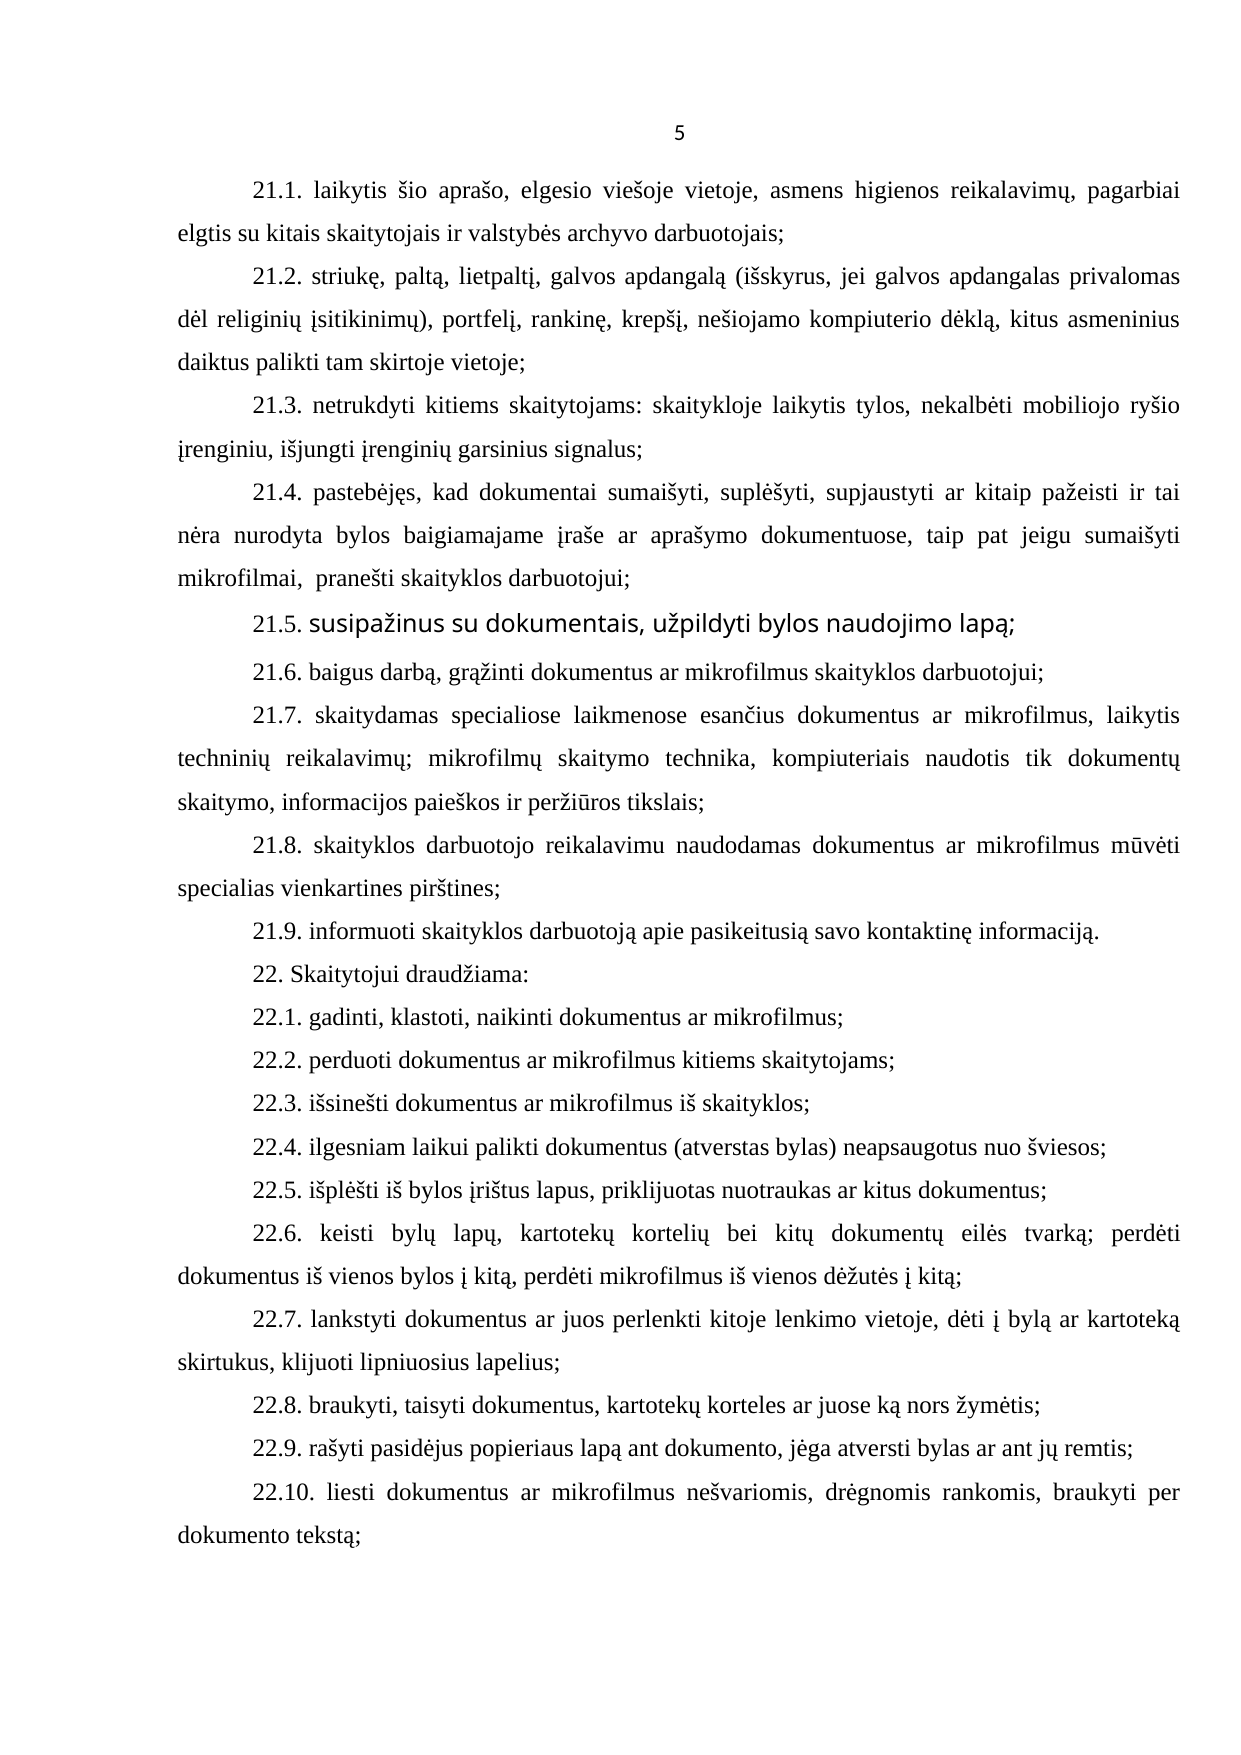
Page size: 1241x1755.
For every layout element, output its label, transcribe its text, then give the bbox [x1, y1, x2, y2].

text 21.5. susipažinus su dokumentais, užpildyti bylos naudojimo lapą; [177, 606, 1181, 640]
text 22.5. išplėšti iš bylos įrištus lapus, priklijuotas nuotraukas ar kitus dokumentus; [177, 1175, 1181, 1203]
text 22.4. ilgesniam laikui palikti dokumentus (atverstas bylas) neapsaugotus nuo šviesos; [177, 1132, 1181, 1160]
text 22.8. braukyti, taisyti dokumentus, kartotekų korteles ar juose ką nors žymėtis; [177, 1390, 1181, 1419]
text 22.2. perduoti dokumentus ar mikrofilmus kitiems skaitytojams; [177, 1045, 1181, 1074]
text 21.7. skaitydamas specialiose laikmenose esančius dokumentus ar mikrofilmus, laikytis techninių reikalavimų; mikrofilmų skaitymo technika, kompiuteriais naudotis tik dokumentų skaitymo, informacijos paieškos ir peržiūros tikslais; [177, 700, 1181, 815]
text 22.10. liesti dokumentus ar mikrofilmus nešvariomis, drėgnomis rankomis, braukyti per dokumento tekstą; [177, 1477, 1181, 1548]
text 22.3. išsinešti dokumentus ar mikrofilmus iš skaityklos; [177, 1088, 1181, 1117]
text 21.2. striukę, paltą, lietpaltį, galvos apdangalą (išskyrus, jei galvos apdangalas privalomas dėl religinių įsitikinimų), portfelį, rankinę, krepšį, nešiojamo kompiuterio dėklą, kitus asmeninius daiktus palikti tam skirtoje vietoje; [177, 261, 1181, 376]
text 21.3. netrukdyti kitiems skaitytojams: skaitykloje laikytis tylos, nekalbėti mobiliojo ryšio įrenginiu, išjungti įrenginių garsinius signalus; [177, 391, 1181, 462]
text 22. Skaitytojui draudžiama: [177, 959, 1181, 988]
text 21.1. laikytis šio aprašo, elgesio viešoje vietoje, asmens higienos reikalavimų, pagarbiai elgtis su kitais skaitytojais ir valstybės archyvo darbuotojais; [177, 175, 1181, 247]
text 21.6. baigus darbą, grąžinti dokumentus ar mikrofilmus skaityklos darbuotojui; [177, 657, 1181, 686]
text 22.9. rašyti pasidėjus popieriaus lapą ant dokumento, jėga atversti bylas ar ant jų remtis; [177, 1433, 1181, 1462]
text 22.6. keisti bylų lapų, kartotekų kortelių bei kitų dokumentų eilės tvarką; perdėti dokumentus iš vienos bylos į kitą, perdėti mikrofilmus iš vienos dėžutės į kitą; [177, 1218, 1181, 1290]
text 21.8. skaityklos darbuotojo reikalavimu naudodamas dokumentus ar mikrofilmus mūvėti specialias vienkartines pirštines; [177, 830, 1181, 902]
text 22.7. lankstyti dokumentus ar juos perlenkti kitoje lenkimo vietoje, dėti į bylą ar kartoteką skirtukus, klijuoti lipniuosius lapelius; [177, 1304, 1181, 1376]
text 21.4. pastebėjęs, kad dokumentai sumaišyti, suplėšyti, supjaustyti ar kitaip pažeisti ir tai nėra nurodyta bylos baigiamajame įraše ar aprašymo dokumentuose, taip pat jeigu sumaišyti mikrofilmai, pranešti skaityklos darbuotojui; [177, 477, 1181, 592]
text 22.1. gadinti, klastoti, naikinti dokumentus ar mikrofilmus; [177, 1002, 1181, 1031]
text 21.9. informuoti skaityklos darbuotoją apie pasikeitusią savo kontaktinę informaciją. [177, 916, 1181, 945]
